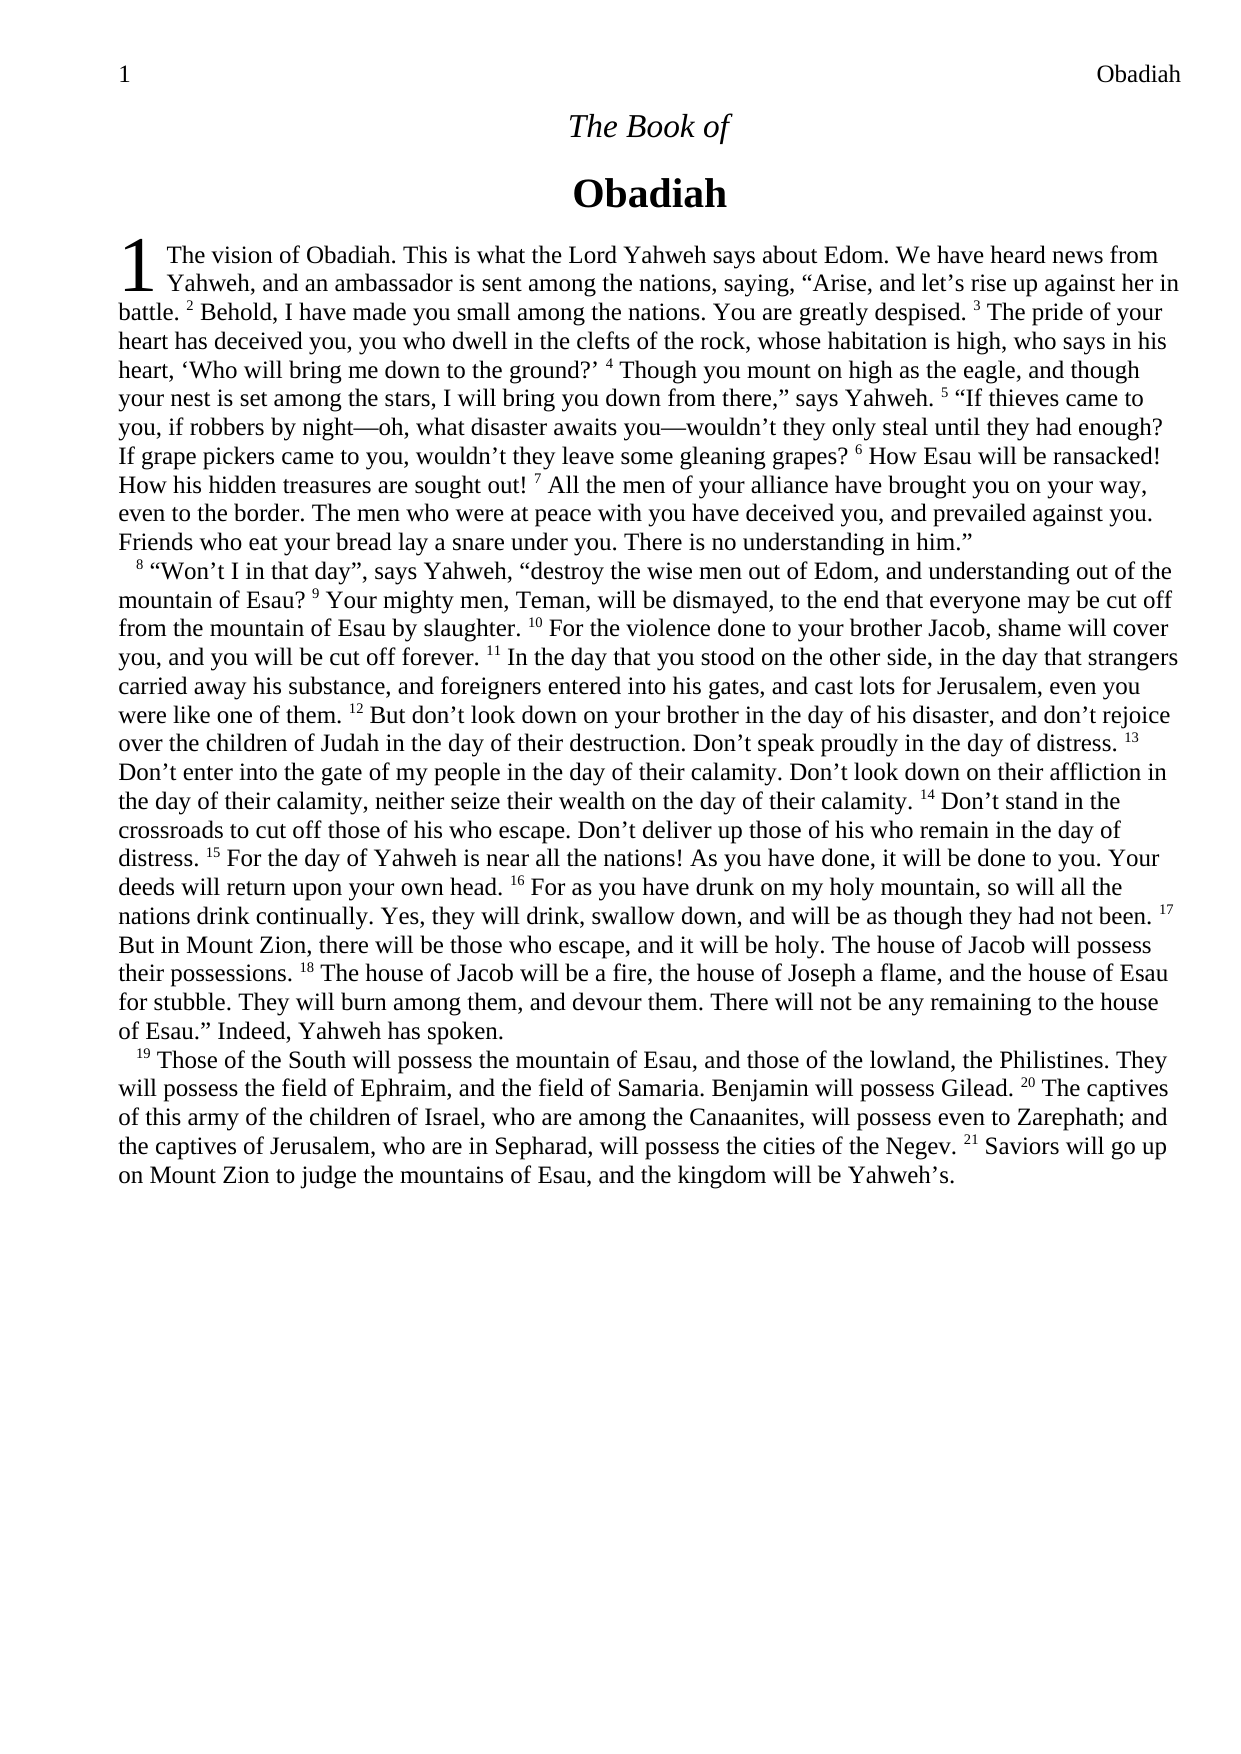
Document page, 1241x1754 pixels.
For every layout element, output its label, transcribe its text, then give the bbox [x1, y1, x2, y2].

text Obadiah [118, 168, 1181, 216]
text 1The vision of Obadiah. This is what the Lord Yahweh says about Edom. We have heard news from Yahweh, and an ambassador is sent among the nations, saying, “Arise, and let’s rise up against her in battle. 2 Behold, I have made you small among the nations. You are greatly despised. 3 The pride of your heart has deceived you, you who dwell in the clefts of the rock, whose habitation is high, who says in his heart, ‘Who will bring me down to the ground?’ 4 Though you mount on high as the eagle, and though your nest is set among the stars, I will bring you down from there,” says Yahweh. 5 “If thieves came to you, if robbers by night—oh, what disaster awaits you—wouldn’t they only steal until they had enough? If grape pickers came to you, wouldn’t they leave some gleaning grapes? 6 How Esau will be ransacked! How his hidden treasures are sought out! 7 All the men of your alliance have brought you on your way, even to the border. The men who were at peace with you have deceived you, and prevailed against you. Friends who eat your bread lay a snare under you. There is no understanding in him.” [118, 240, 1181, 556]
text The Book of [118, 106, 1181, 144]
text 19 Those of the South will possess the mountain of Esau, and those of the lowland, the Philistines. They will possess the field of Ephraim, and the field of Samaria. Benjamin will possess Gilead. 20 The captives of this army of the children of Israel, who are among the Canaanites, will possess even to Zarephath; and the captives of Jerusalem, who are in Sepharad, will possess the cities of the Negev. 21 Saviors will go up on Mount Zion to judge the mountains of Esau, and the kingdom will be Yahweh’s. [118, 1045, 1181, 1188]
text 8 “Won’t I in that day”, says Yahweh, “destroy the wise men out of Edom, and understanding out of the mountain of Esau? 9 Your mighty men, Teman, will be dismayed, to the end that everyone may be cut off from the mountain of Esau by slaughter. 10 For the violence done to your brother Jacob, shame will cover you, and you will be cut off forever. 11 In the day that you stood on the other side, in the day that strangers carried away his substance, and foreigners entered into his gates, and cast lots for Jerusalem, even you were like one of them. 12 But don’t look down on your brother in the day of his disaster, and don’t rejoice over the children of Judah in the day of their destruction. Don’t speak proudly in the day of distress. 13 Don’t enter into the gate of my people in the day of their calamity. Don’t look down on their affliction in the day of their calamity, neither seize their wealth on the day of their calamity. 14 Don’t stand in the crossroads to cut off those of his who escape. Don’t deliver up those of his who remain in the day of distress. 15 For the day of Yahweh is near all the nations! As you have done, it will be done to you. Your deeds will return upon your own head. 16 For as you have drunk on my holy mountain, so will all the nations drink continually. Yes, they will drink, swallow down, and will be as though they had not been. 17 But in Mount Zion, there will be those who escape, and it will be holy. The house of Jacob will possess their possessions. 18 The house of Jacob will be a fire, the house of Joseph a flame, and the house of Esau for stubble. They will burn among them, and devour them. There will not be any remaining to the house of Esau.” Indeed, Yahweh has spoken. [118, 556, 1181, 1045]
